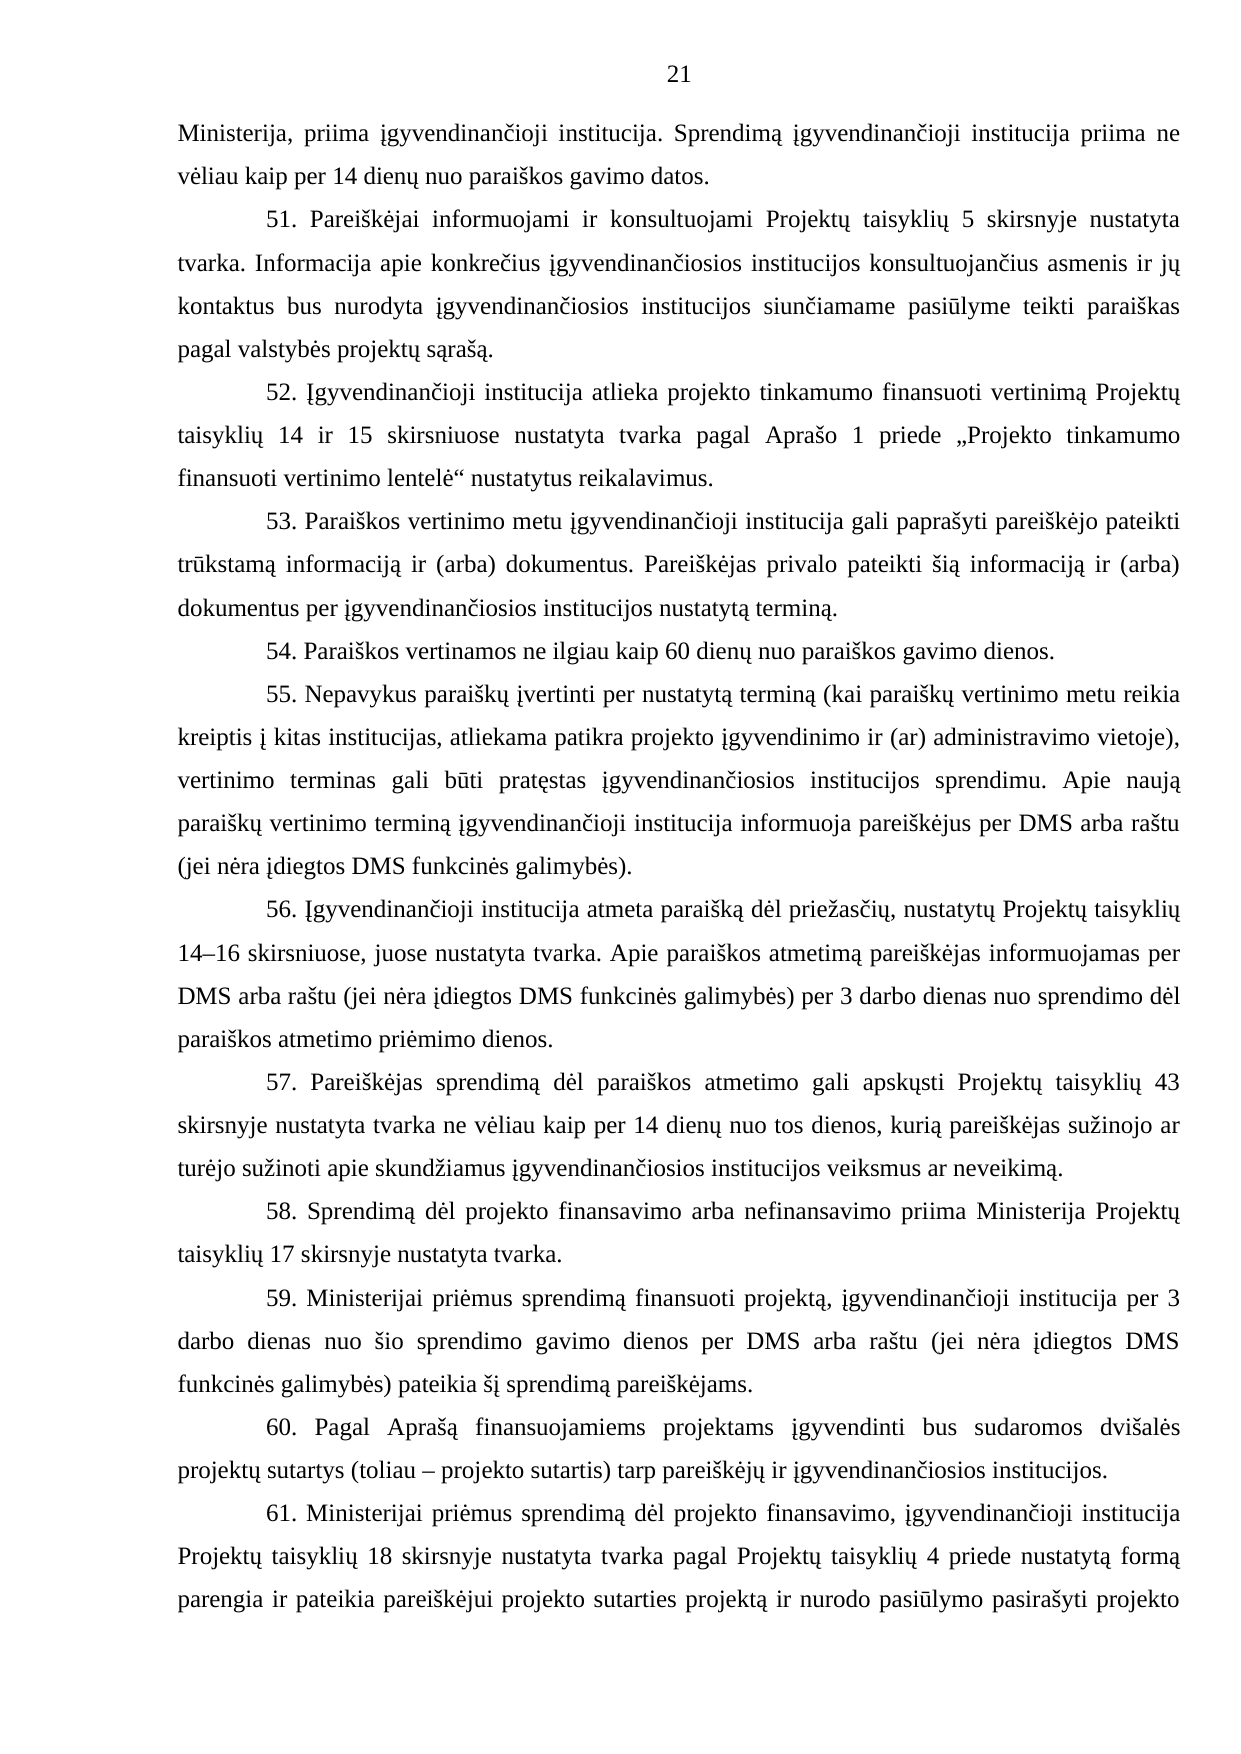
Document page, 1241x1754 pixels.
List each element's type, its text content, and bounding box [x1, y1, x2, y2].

text 57. Pareiškėjas sprendimą dėl paraiškos atmetimo gali apskųsti Projektų taisyklių 43 skirsnyje nustatyta tvarka ne vėliau kaip per 14 dienų nuo tos dienos, kurią pareiškėjas sužinojo ar turėjo sužinoti apie skundžiamus įgyvendinančiosios institucijos veiksmus ar neveikimą. [177, 1067, 1181, 1182]
text 60. Pagal Aprašą finansuojamiems projektams įgyvendinti bus sudaromos dvišalės projektų sutartys (toliau – projekto sutartis) tarp pareiškėjų ir įgyvendinančiosios institucijos. [177, 1412, 1181, 1484]
text 55. Nepavykus paraiškų įvertinti per nustatytą terminą (kai paraiškų vertinimo metu reikia kreiptis į kitas institucijas, atliekama patikra projekto įgyvendinimo ir (ar) administravimo vietoje), vertinimo terminas gali būti pratęstas įgyvendinančiosios institucijos sprendimu. Apie naują paraiškų vertinimo terminą įgyvendinančioji institucija informuoja pareiškėjus per DMS arba raštu (jei nėra įdiegtos DMS funkcinės galimybės). [177, 679, 1181, 880]
text 51. Pareiškėjai informuojami ir konsultuojami Projektų taisyklių 5 skirsnyje nustatyta tvarka. Informacija apie konkrečius įgyvendinančiosios institucijos konsultuojančius asmenis ir jų kontaktus bus nurodyta įgyvendinančiosios institucijos siunčiamame pasiūlyme teikti paraiškas pagal valstybės projektų sąrašą. [177, 204, 1181, 363]
text 54. Paraiškos vertinamos ne ilgiau kaip 60 dienų nuo paraiškos gavimo dienos. [177, 636, 1181, 664]
text 56. Įgyvendinančioji institucija atmeta paraišką dėl priežasčių, nustatytų Projektų taisyklių 14–16 skirsniuose, juose nustatyta tvarka. Apie paraiškos atmetimą pareiškėjas informuojamas per DMS arba raštu (jei nėra įdiegtos DMS funkcinės galimybės) per 3 darbo dienas nuo sprendimo dėl paraiškos atmetimo priėmimo dienos. [177, 894, 1181, 1053]
text 59. Ministerijai priėmus sprendimą finansuoti projektą, įgyvendinančioji institucija per 3 darbo dienas nuo šio sprendimo gavimo dienos per DMS arba raštu (jei nėra įdiegtos DMS funkcinės galimybės) pateikia šį sprendimą pareiškėjams. [177, 1283, 1181, 1398]
text 53. Paraiškos vertinimo metu įgyvendinančioji institucija gali paprašyti pareiškėjo pateikti trūkstamą informaciją ir (arba) dokumentus. Pareiškėjas privalo pateikti šią informaciją ir (arba) dokumentus per įgyvendinančiosios institucijos nustatytą terminą. [177, 506, 1181, 621]
text 61. Ministerijai priėmus sprendimą dėl projekto finansavimo, įgyvendinančioji institucija Projektų taisyklių 18 skirsnyje nustatyta tvarka pagal Projektų taisyklių 4 priede nustatytą formą parengia ir pateikia pareiškėjui projekto sutarties projektą ir nurodo pasiūlymo pasirašyti projekto [177, 1498, 1181, 1613]
text 52. Įgyvendinančioji institucija atlieka projekto tinkamumo finansuoti vertinimą Projektų taisyklių 14 ir 15 skirsniuose nustatyta tvarka pagal Aprašo 1 priede „Projekto tinkamumo finansuoti vertinimo lentelė“ nustatytus reikalavimus. [177, 377, 1181, 492]
text 58. Sprendimą dėl projekto finansavimo arba nefinansavimo priima Ministerija Projektų taisyklių 17 skirsnyje nustatyta tvarka. [177, 1196, 1181, 1268]
text Ministerija, priima įgyvendinančioji institucija. Sprendimą įgyvendinančioji institucija priima ne vėliau kaip per 14 dienų nuo paraiškos gavimo datos. [177, 118, 1181, 190]
